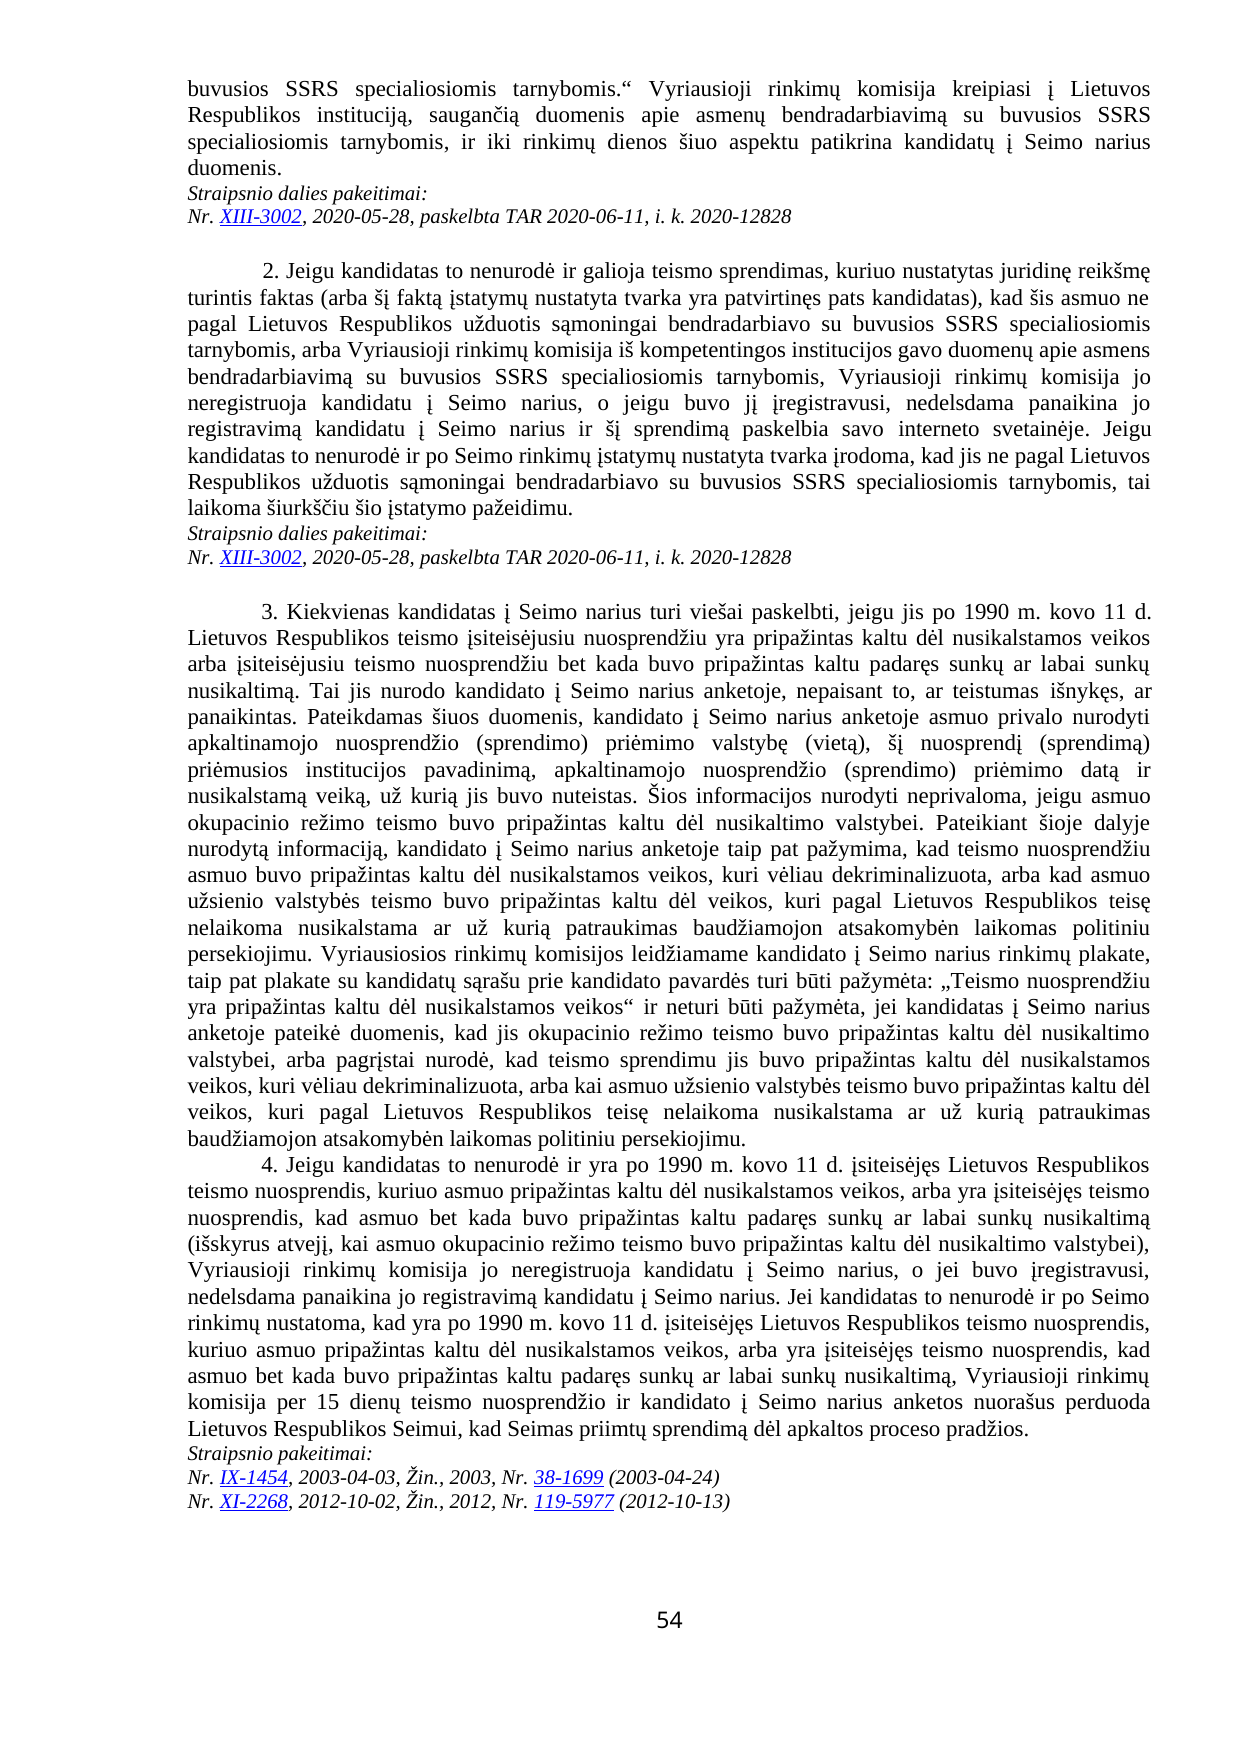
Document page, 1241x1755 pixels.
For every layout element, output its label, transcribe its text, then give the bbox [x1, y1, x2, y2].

text Straipsnio pakeitimai: [187, 1441, 1152, 1465]
text buvusios SSRS specialiosiomis tarnybomis.“ Vyriausioji rinkimų komisija kreipiasi į Lietuvos Respublikos instituciją, saugančią duomenis apie asmenų bendradarbiavimą su buvusios SSRS specialiosiomis tarnybomis, ir iki rinkimų dienos šiuo aspektu patikrina kandidatų į Seimo narius duomenis. [187, 75, 1152, 180]
text Nr. XI-2268, 2012-10-02, Žin., 2012, Nr. 119-5977 (2012-10-13) [187, 1489, 1152, 1513]
text 3. Kiekvienas kandidatas į Seimo narius turi viešai paskelbti, jeigu jis po 1990 m. kovo 11 d. Lietuvos Respublikos teismo įsiteisėjusiu nuosprendžiu yra pripažintas kaltu dėl nusikalstamos veikos arba įsiteisėjusiu teismo nuosprendžiu bet kada buvo pripažintas kaltu padaręs sunkų ar labai sunkų nusikaltimą. Tai jis nurodo kandidato į Seimo narius anketoje, nepaisant to, ar teistumas išnykęs, ar panaikintas. Pateikdamas šiuos duomenis, kandidato į Seimo narius anketoje asmuo privalo nurodyti apkaltinamojo nuosprendžio (sprendimo) priėmimo valstybę (vietą), šį nuosprendį (sprendimą) priėmusios institucijos pavadinimą, apkaltinamojo nuosprendžio (sprendimo) priėmimo datą ir nusikalstamą veiką, už kurią jis buvo nuteistas. Šios informacijos nurodyti neprivaloma, jeigu asmuo okupacinio režimo teismo buvo pripažintas kaltu dėl nusikaltimo valstybei. Pateikiant šioje dalyje nurodytą informaciją, kandidato į Seimo narius anketoje taip pat pažymima, kad teismo nuosprendžiu asmuo buvo pripažintas kaltu dėl nusikalstamos veikos, kuri vėliau dekriminalizuota, arba kad asmuo užsienio valstybės teismo buvo pripažintas kaltu dėl veikos, kuri pagal Lietuvos Respublikos teisę nelaikoma nusikalstama ar už kurią patraukimas baudžiamojon atsakomybėn laikomas politiniu persekiojimu. Vyriausiosios rinkimų komisijos leidžiamame kandidato į Seimo narius rinkimų plakate, taip pat plakate su kandidatų sąrašu prie kandidato pavardės turi būti pažymėta: „Teismo nuosprendžiu yra pripažintas kaltu dėl nusikalstamos veikos“ ir neturi būti pažymėta, jei kandidatas į Seimo narius anketoje pateikė duomenis, kad jis okupacinio režimo teismo buvo pripažintas kaltu dėl nusikaltimo valstybei, arba pagrįstai nurodė, kad teismo sprendimu jis buvo pripažintas kaltu dėl nusikalstamos veikos, kuri vėliau dekriminalizuota, arba kai asmuo užsienio valstybės teismo buvo pripažintas kaltu dėl veikos, kuri pagal Lietuvos Respublikos teisę nelaikoma nusikalstama ar už kurią patraukimas baudžiamojon atsakomybėn laikomas politiniu persekiojimu. [187, 598, 1152, 1151]
text Straipsnio dalies pakeitimai: [187, 180, 1152, 204]
text Nr. IX-1454, 2003-04-03, Žin., 2003, Nr. 38-1699 (2003-04-24) [187, 1465, 1152, 1489]
text 2. Jeigu kandidatas to nenurodė ir galioja teismo sprendimas, kuriuo nustatytas juridinę reikšmę turintis faktas (arba šį faktą įstatymų nustatyta tvarka yra patvirtinęs pats kandidatas), kad šis asmuo ne pagal Lietuvos Respublikos užduotis sąmoningai bendradarbiavo su buvusios SSRS specialiosiomis tarnybomis, arba Vyriausioji rinkimų komisija iš kompetentingos institucijos gavo duomenų apie asmens bendradarbiavimą su buvusios SSRS specialiosiomis tarnybomis, Vyriausioji rinkimų komisija jo neregistruoja kandidatu į Seimo narius, o jeigu buvo jį įregistravusi, nedelsdama panaikina jo registravimą kandidatu į Seimo narius ir šį sprendimą paskelbia savo interneto svetainėje. Jeigu kandidatas to nenurodė ir po Seimo rinkimų įstatymų nustatyta tvarka įrodoma, kad jis ne pagal Lietuvos Respublikos užduotis sąmoningai bendradarbiavo su buvusios SSRS specialiosiomis tarnybomis, tai laikoma šiurkščiu šio įstatymo pažeidimu. [187, 257, 1152, 521]
text Straipsnio dalies pakeitimai: [187, 521, 1152, 545]
text 4. Jeigu kandidatas to nenurodė ir yra po 1990 m. kovo 11 d. įsiteisėjęs Lietuvos Respublikos teismo nuosprendis, kuriuo asmuo pripažintas kaltu dėl nusikalstamos veikos, arba yra įsiteisėjęs teismo nuosprendis, kad asmuo bet kada buvo pripažintas kaltu padaręs sunkų ar labai sunkų nusikaltimą (išskyrus atvejį, kai asmuo okupacinio režimo teismo buvo pripažintas kaltu dėl nusikaltimo valstybei), Vyriausioji rinkimų komisija jo neregistruoja kandidatu į Seimo narius, o jei buvo įregistravusi, nedelsdama panaikina jo registravimą kandidatu į Seimo narius. Jei kandidatas to nenurodė ir po Seimo rinkimų nustatoma, kad yra po 1990 m. kovo 11 d. įsiteisėjęs Lietuvos Respublikos teismo nuosprendis, kuriuo asmuo pripažintas kaltu dėl nusikalstamos veikos, arba yra įsiteisėjęs teismo nuosprendis, kad asmuo bet kada buvo pripažintas kaltu padaręs sunkų ar labai sunkų nusikaltimą, Vyriausioji rinkimų komisija per 15 dienų teismo nuosprendžio ir kandidato į Seimo narius anketos nuorašus perduoda Lietuvos Respublikos Seimui, kad Seimas priimtų sprendimą dėl apkaltos proceso pradžios. [187, 1151, 1152, 1441]
text Nr. XIII-3002, 2020-05-28, paskelbta TAR 2020-06-11, i. k. 2020-12828 [187, 204, 1152, 228]
text Nr. XIII-3002, 2020-05-28, paskelbta TAR 2020-06-11, i. k. 2020-12828 [187, 545, 1152, 569]
